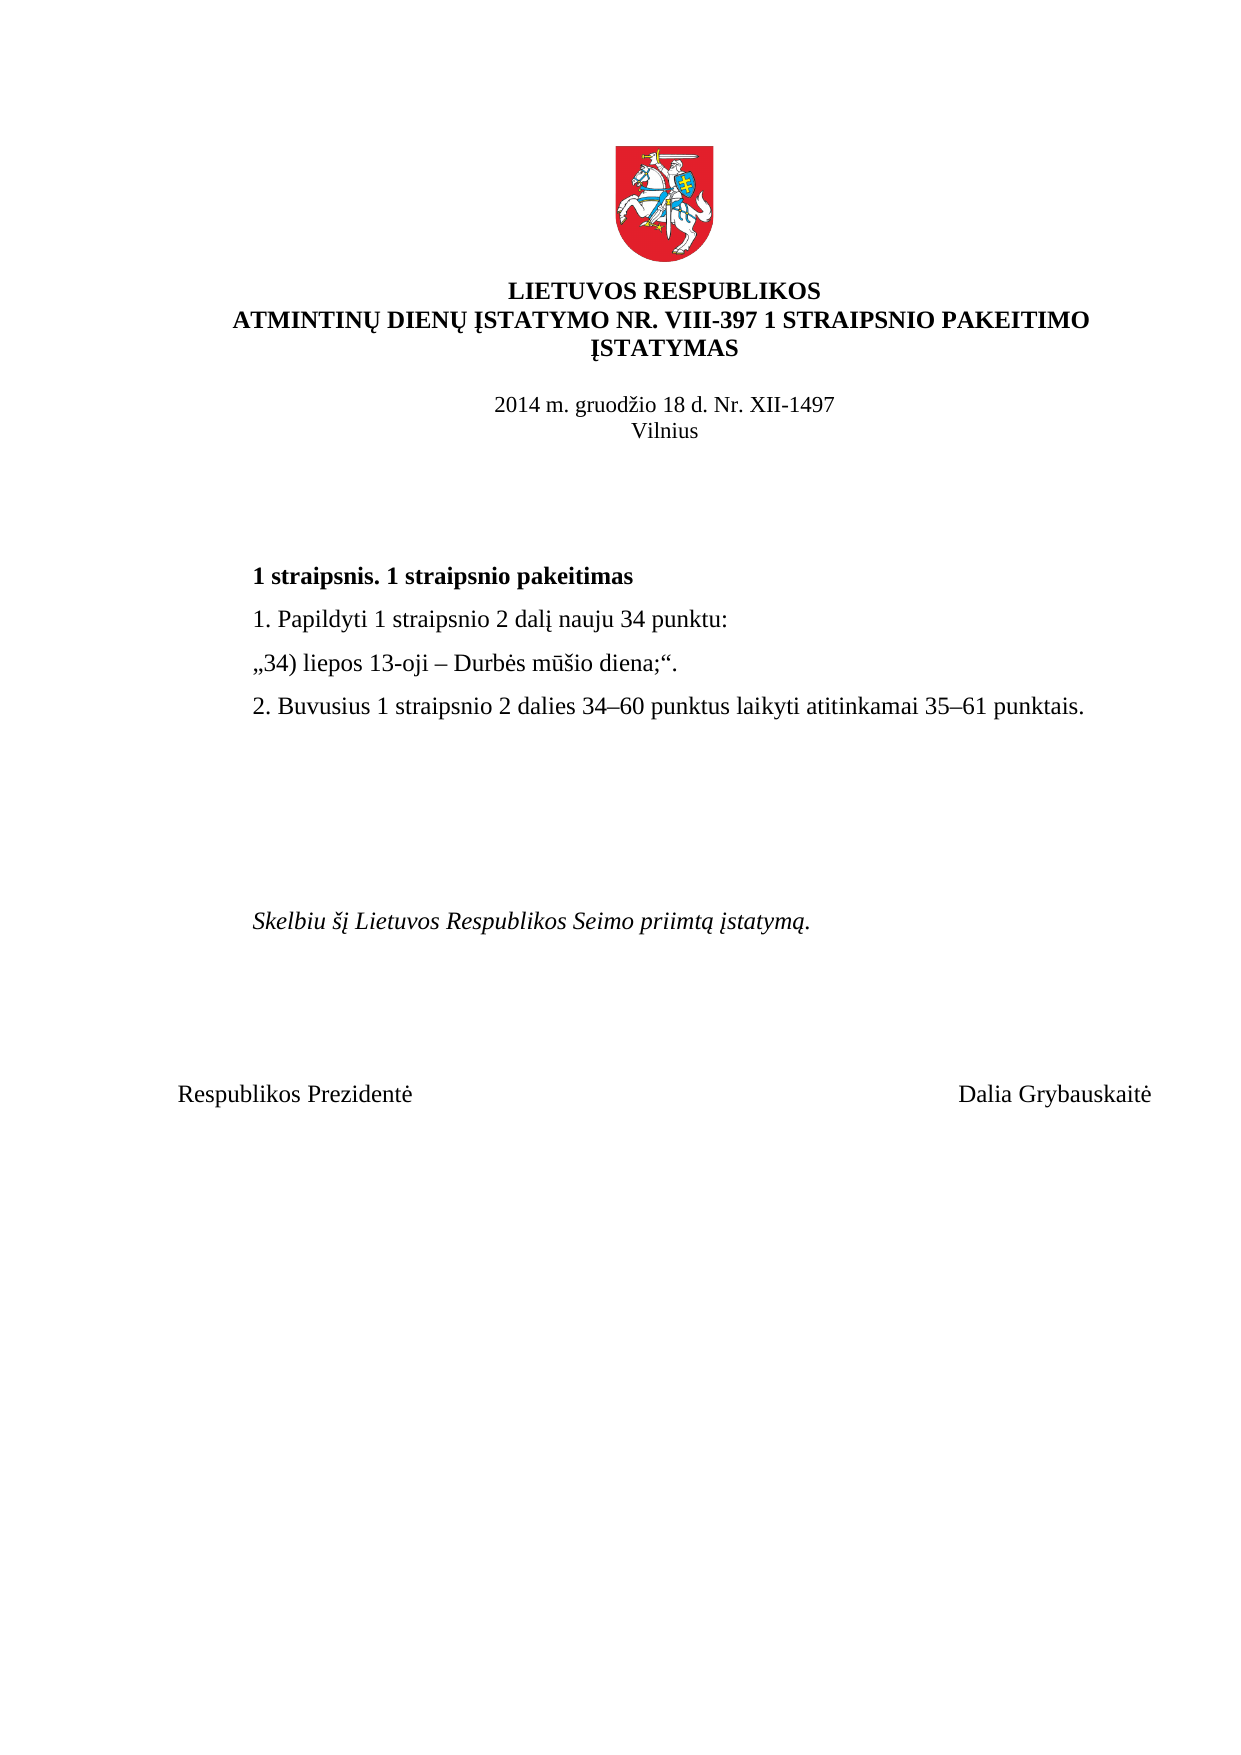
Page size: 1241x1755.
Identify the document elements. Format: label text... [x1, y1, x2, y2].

text Vilnius [177, 417, 1152, 444]
text 2. Buvusius 1 straipsnio 2 dalies 34–60 punktus laikyti atitinkamai 35–61 punktais. [177, 691, 1152, 719]
text „34) liepos 13-oji – Durbės mūšio diena;“. [177, 648, 1152, 676]
text ĮSTATYMAS [177, 333, 1152, 362]
text 2014 m. gruodžio 18 d. Nr. XII-1497 [177, 391, 1152, 417]
text 1. Papildyti 1 straipsnio 2 dalį nauju 34 punktu: [177, 604, 1152, 633]
text ATMINTINŲ DIENŲ ĮSTATYMO NR. VIII-397 1 STRAIPSNIO PAKEITIMO [177, 305, 1152, 333]
text LIETUVOS RESPUBLIKOS [177, 276, 1152, 305]
text 1 straipsnis. 1 straipsnio pakeitimas [177, 561, 1152, 590]
text Respublikos Prezidentė Dalia Grybauskaitė [177, 1079, 1152, 1108]
text Skelbiu šį Lietuvos Respublikos Seimo priimtą įstatymą. [177, 906, 1152, 935]
